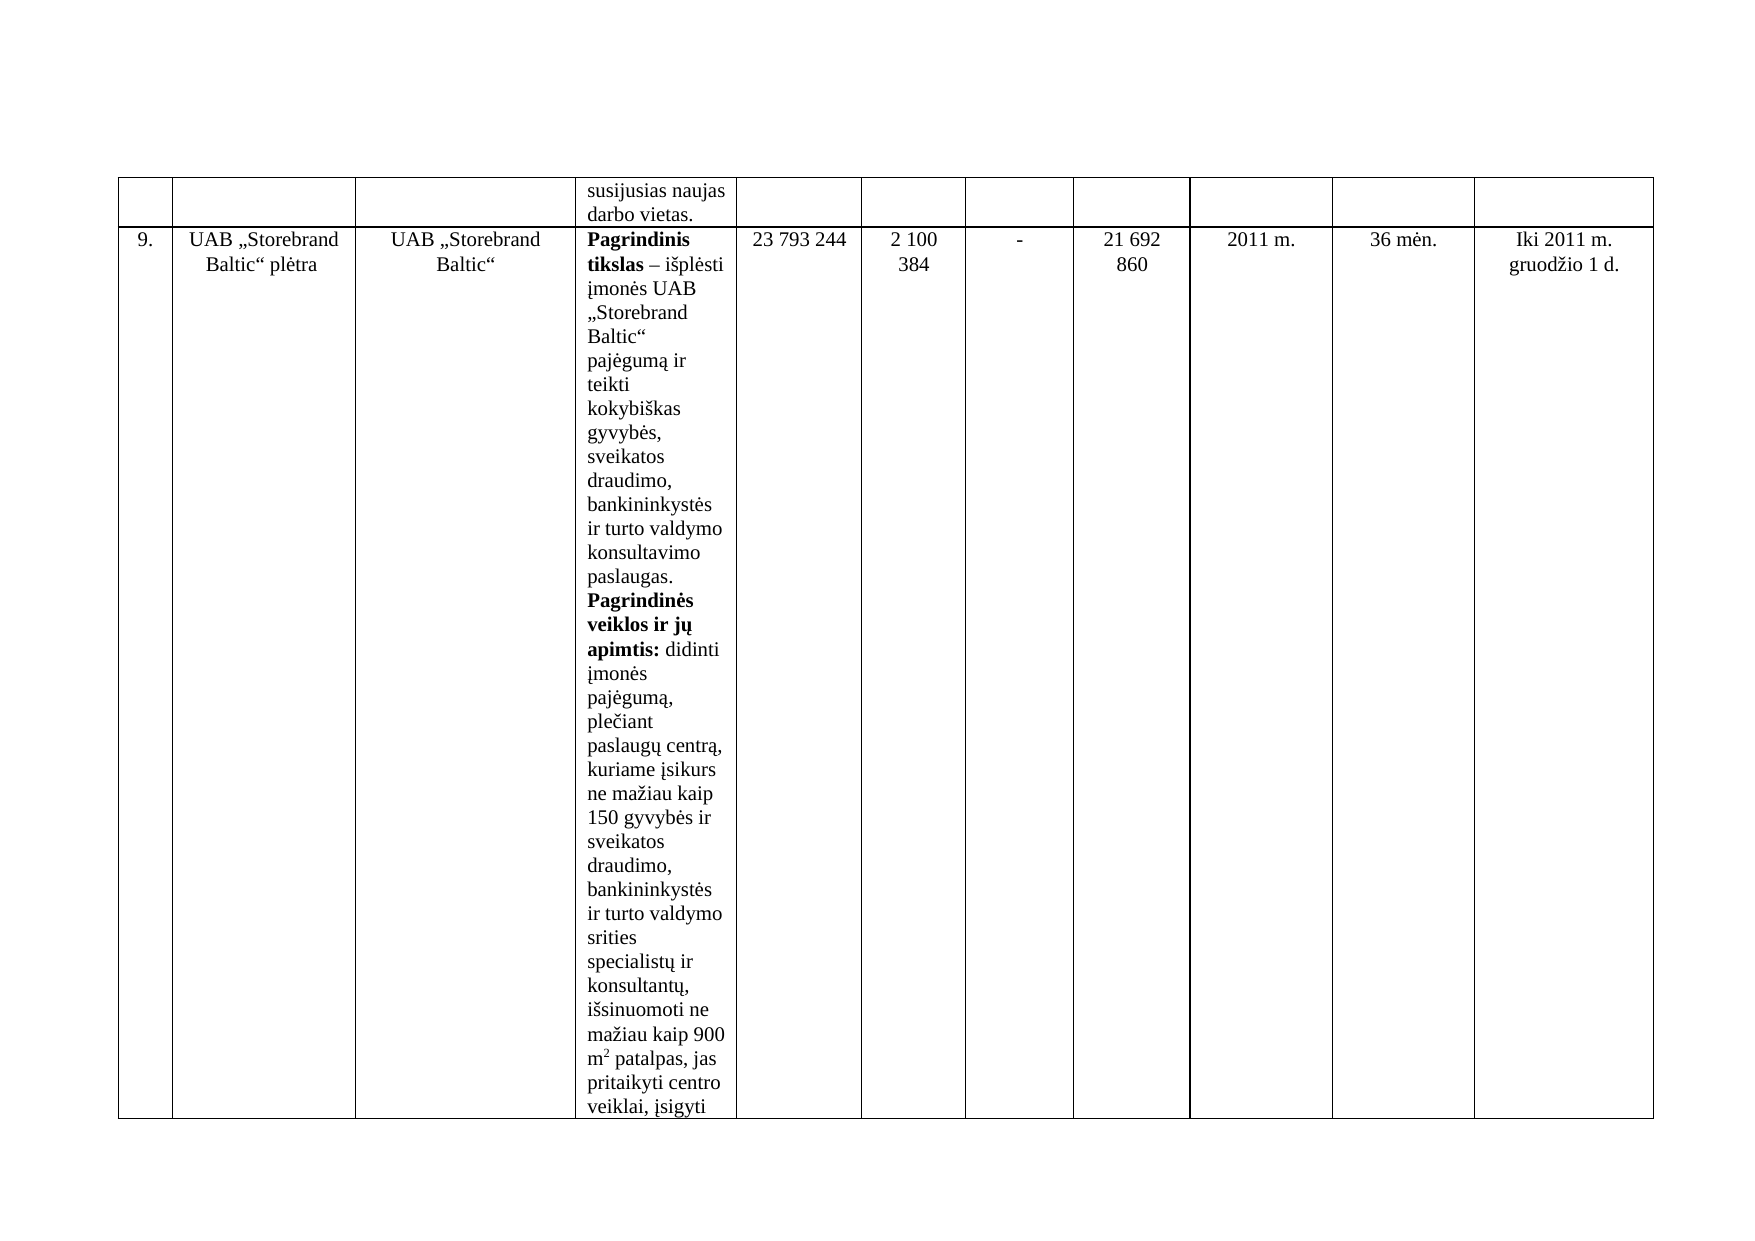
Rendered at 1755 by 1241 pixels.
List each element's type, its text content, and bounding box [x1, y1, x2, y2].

table_cell [173, 178, 355, 226]
table_cell [1074, 178, 1189, 226]
table_cell 23 793 244 [737, 228, 861, 1118]
table_cell [356, 178, 575, 226]
table_cell - [966, 178, 1073, 226]
table_cell 36 mėn. [1333, 228, 1474, 1118]
table_cell [1333, 178, 1474, 226]
table_cell [737, 178, 861, 226]
table_cell susijusias naujas darbo vietas. [576, 178, 736, 226]
table_cell [1191, 178, 1332, 226]
table_cell [862, 178, 965, 226]
table_cell 2 100 384 [862, 228, 965, 1118]
table_cell 2011 m. [1191, 228, 1332, 1118]
table_cell [1475, 178, 1653, 226]
table_cell UAB „Storebrand Baltic“ plėtra [173, 228, 355, 1118]
table_cell [119, 178, 172, 226]
table_cell Pagrindinis tikslas – išplėsti įmonės UAB „Storebrand Baltic“ pajėgumą ir teikti kokybiškas gyvybės, sveikatos draudimo, bankininkystės ir turto valdymo konsultavimo paslaugas. Pagrindinės veiklos ir jų apimtis: didinti įmonės pajėgumą, plečiant paslaugų centrą, kuriame įsikurs ne mažiau kaip 150 gyvybės ir sveikatos draudimo, bankininkystės ir turto valdymo srities specialistų ir konsultantų, išsinuomoti ne mažiau kaip 900 m2 patalpas, jas pritaikyti centro veiklai, įsigyti [576, 228, 736, 1118]
table_cell Iki 2011 m. gruodžio 1 d. [1475, 228, 1653, 1118]
table_cell 9. [119, 228, 172, 1118]
table_cell 21 692 860 [1074, 228, 1189, 1118]
table_cell - [966, 228, 1073, 1118]
table_cell UAB „Storebrand Baltic“ [356, 228, 575, 1118]
